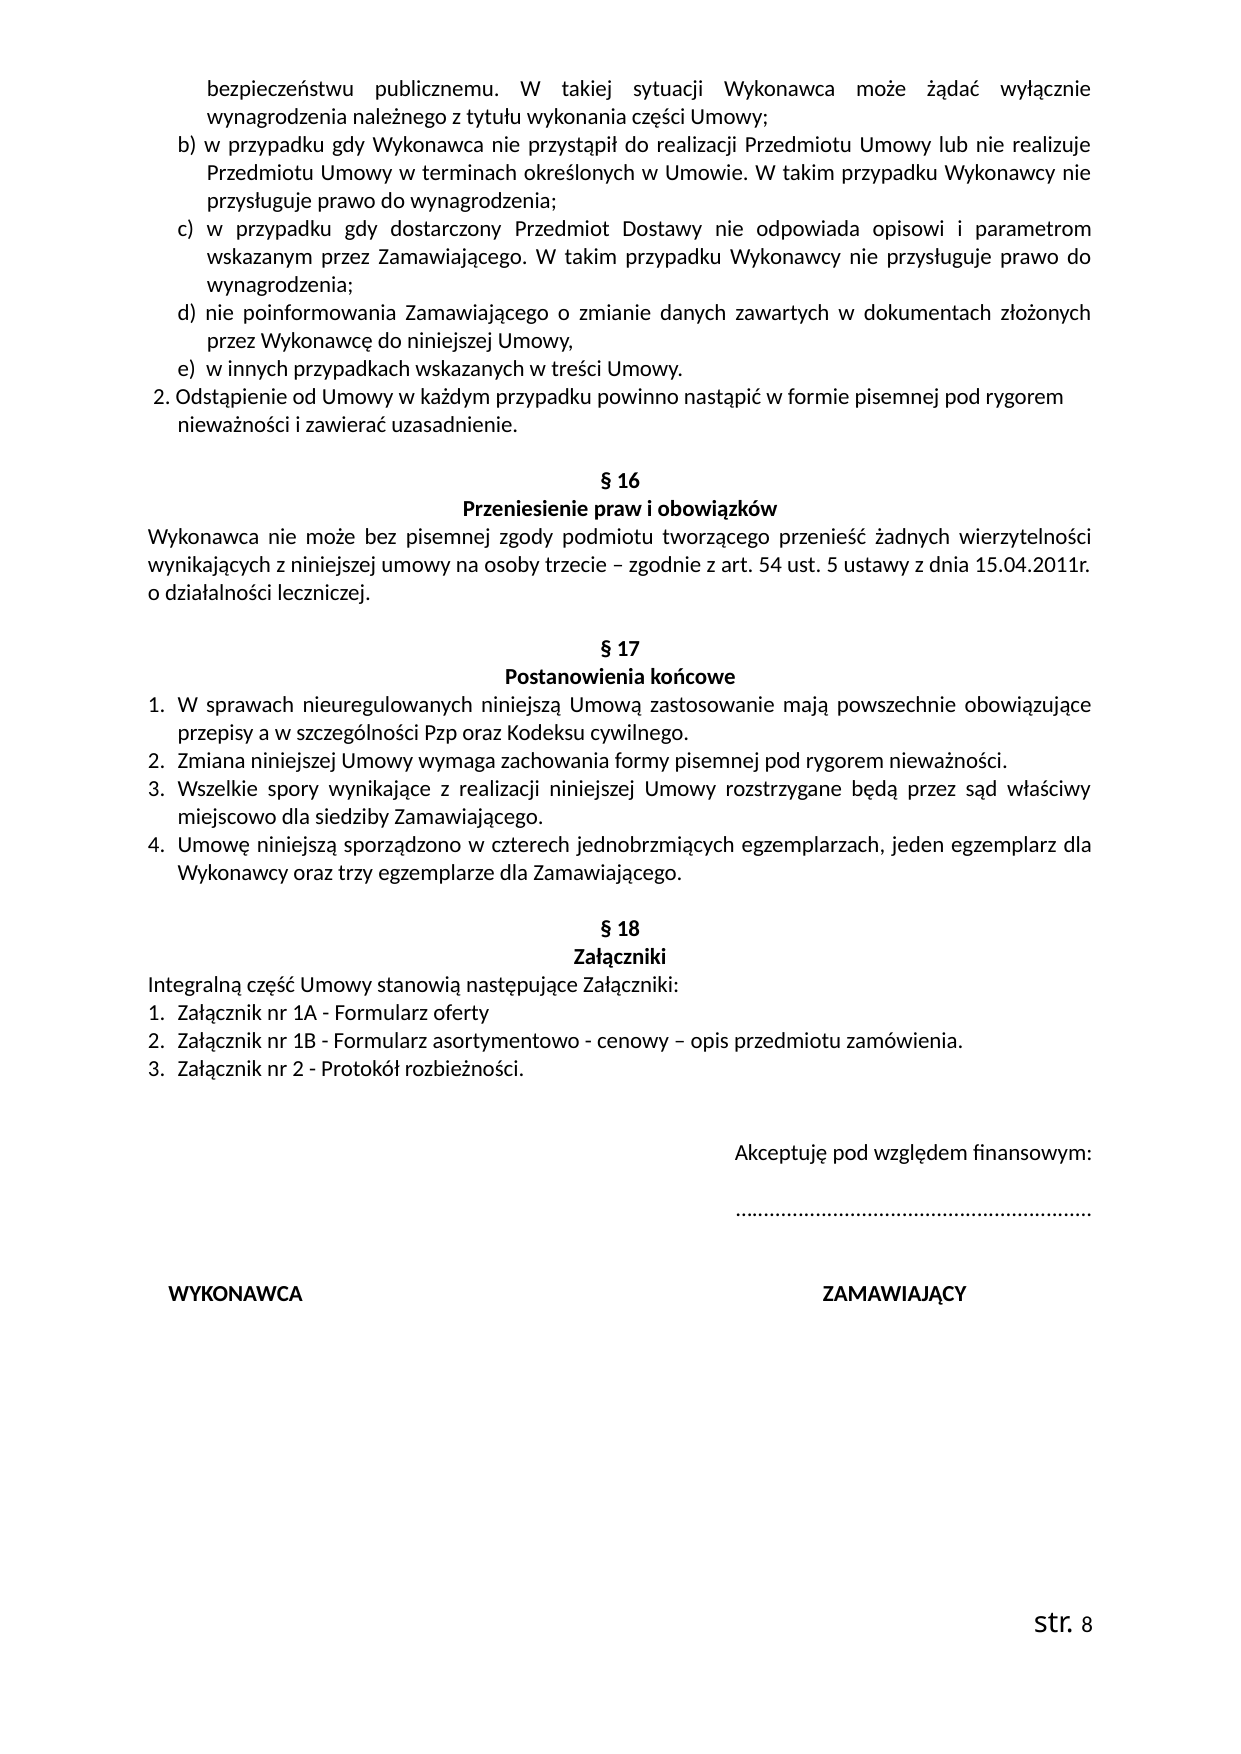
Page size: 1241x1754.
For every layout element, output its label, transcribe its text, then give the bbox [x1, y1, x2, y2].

text Akceptuję pod względem finansowym: [148, 1138, 1093, 1167]
text § 17 [148, 634, 1093, 662]
text bezpieczeństwu publicznemu. W takiej sytuacji Wykonawca może żądać wyłącznie wynagrodzenia należnego z tytułu wykonania części Umowy; [177, 74, 1093, 130]
list Umowę niniejszą sporządzono w czterech jednobrzmiących egzemplarzach, jeden egzemplarz dla Wykonawcy oraz trzy egzemplarze dla Zamawiającego. [148, 830, 1093, 886]
text Integralną część Umowy stanowią następujące Załączniki: [148, 970, 1093, 998]
text Postanowienia końcowe [148, 662, 1093, 690]
text Wykonawca nie może bez pisemnej zgody podmiotu tworzącego przenieść żadnych wierzytelności wynikających z niniejszej umowy na osoby trzecie – zgodnie z art. 54 ust. 5 ustawy z dnia 15.04.2011r. o działalności leczniczej. [148, 522, 1093, 606]
list W sprawach nieuregulowanych niniejszą Umową zastosowanie mają powszechnie obowiązujące przepisy a w szczególności Pzp oraz Kodeksu cywilnego. [148, 690, 1093, 746]
text WYKONAWCA ZAMAWIAJĄCY [148, 1279, 1093, 1307]
text …........................................................... [148, 1194, 1093, 1223]
text 2. Odstąpienie od Umowy w każdym przypadku powinno nastąpić w formie pisemnej pod rygorem nieważności i zawierać uzasadnienie. [148, 382, 1093, 438]
text Przeniesienie praw i obowiązków [148, 494, 1093, 522]
text b) w przypadku gdy Wykonawca nie przystąpił do realizacji Przedmiotu Umowy lub nie realizuje Przedmiotu Umowy w terminach określonych w Umowie. W takim przypadku Wykonawcy nie przysługuje prawo do wynagrodzenia; [177, 130, 1093, 214]
list Wszelkie spory wynikające z realizacji niniejszej Umowy rozstrzygane będą przez sąd właściwy miejscowo dla siedziby Zamawiającego. [148, 774, 1093, 830]
text § 16 [148, 466, 1093, 494]
text d) nie poinformowania Zamawiającego o zmianie danych zawartych w dokumentach złożonych przez Wykonawcę do niniejszej Umowy, [177, 298, 1093, 354]
text Załączniki [148, 942, 1093, 970]
list Załącznik nr 1A - Formularz oferty [148, 998, 1093, 1026]
text § 18 [148, 914, 1093, 942]
text e) w innych przypadkach wskazanych w treści Umowy. [177, 354, 1093, 382]
text c) w przypadku gdy dostarczony Przedmiot Dostawy nie odpowiada opisowi i parametrom wskazanym przez Zamawiającego. W takim przypadku Wykonawcy nie przysługuje prawo do wynagrodzenia; [177, 214, 1093, 298]
list Załącznik nr 2 - Protokół rozbieżności. [148, 1054, 1093, 1082]
list Załącznik nr 1B - Formularz asortymentowo - cenowy – opis przedmiotu zamówienia. [148, 1026, 1093, 1054]
list Zmiana niniejszej Umowy wymaga zachowania formy pisemnej pod rygorem nieważności. [148, 746, 1093, 774]
